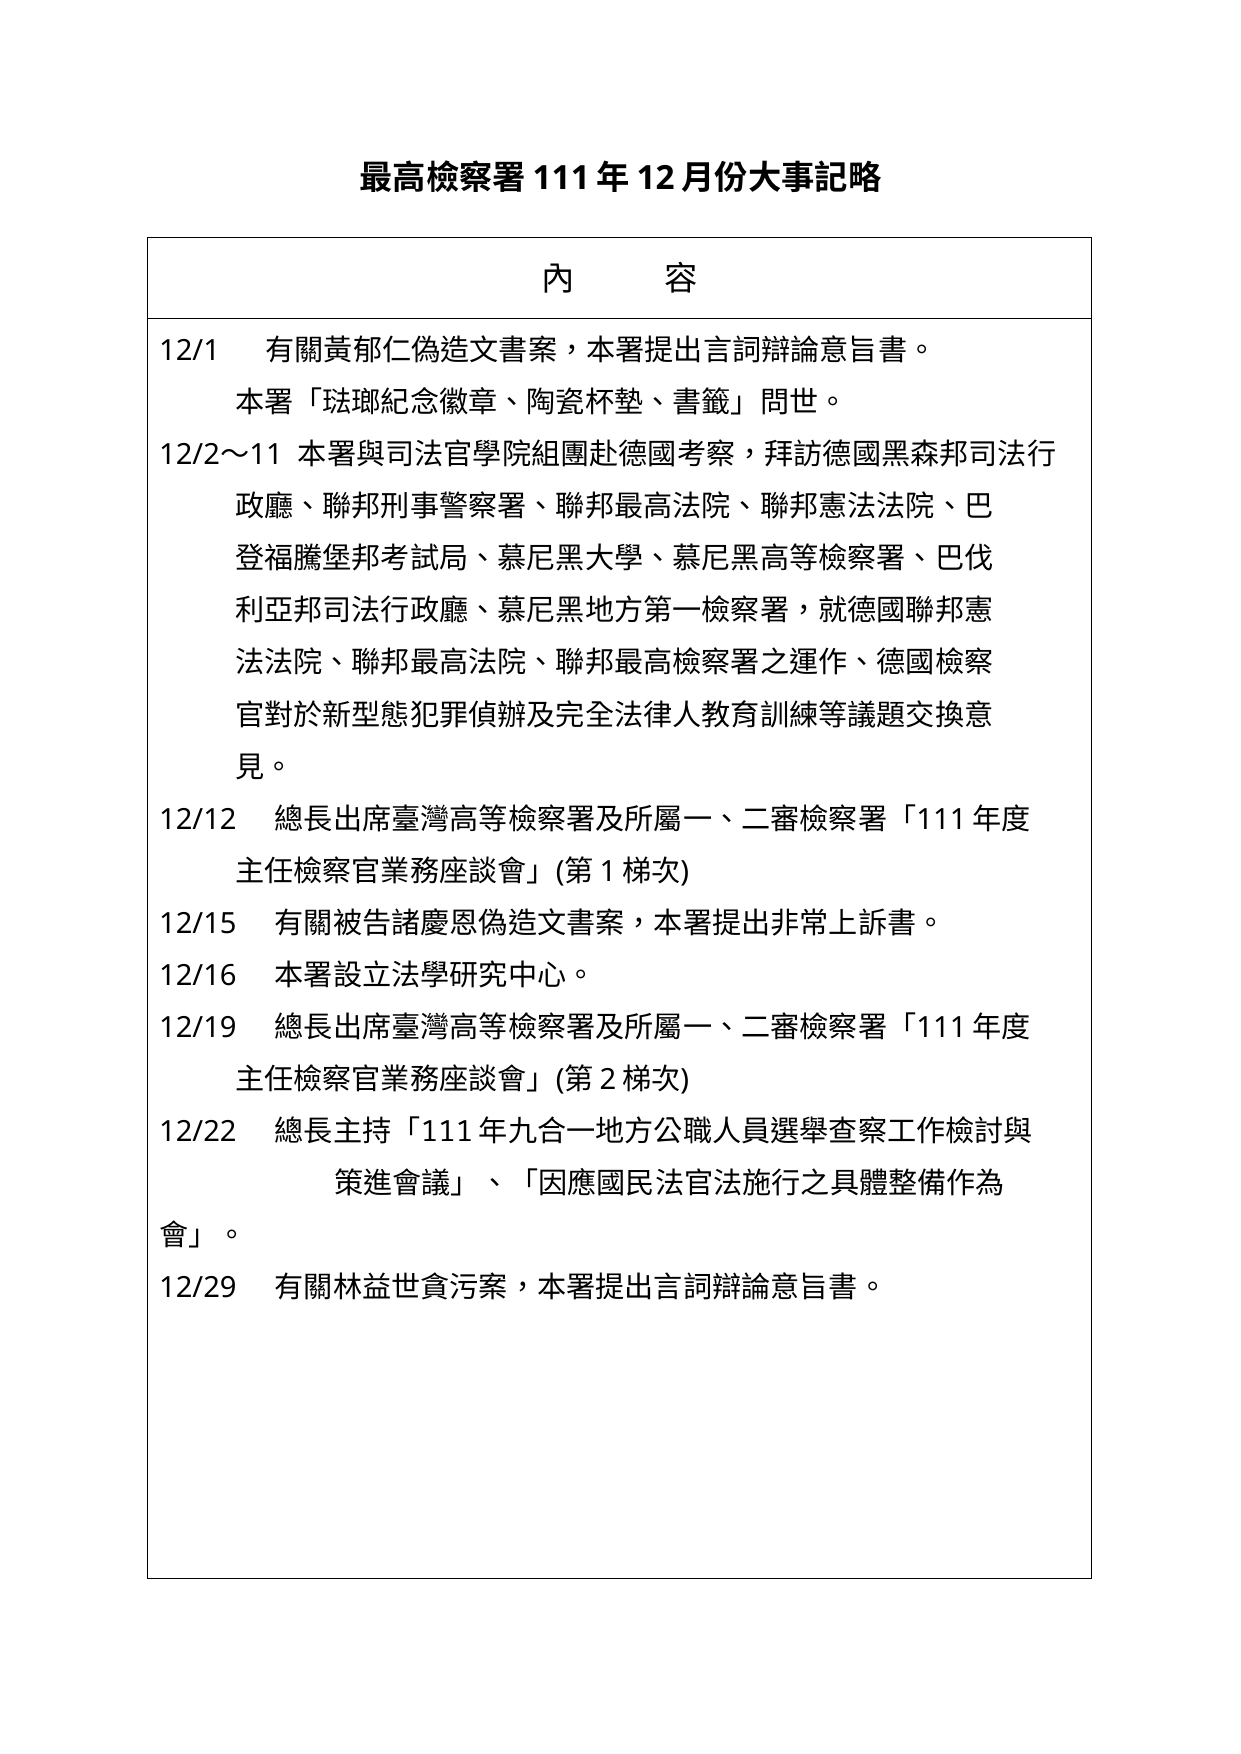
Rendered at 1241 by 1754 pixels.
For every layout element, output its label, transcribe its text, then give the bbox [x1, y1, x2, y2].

text 最高檢察署111年12月份大事記略 [148, 148, 1092, 200]
table_header 內 容 [148, 238, 1091, 318]
table_cell 12/1 有關黃郁仁偽造文書案，本署提出言詞辯論意旨書。 本署「琺瑯紀念徽章、陶瓷杯墊、書籤」問世。 12/2〜11 本署與司法官學院組團赴德國考察，拜訪德國黑森邦司法行 政廳、聯邦刑事警察署、聯邦最高法院、聯邦憲法法院、巴 登福騰堡邦考試局、慕尼黑大學、慕尼黑高等檢察署、巴伐 利亞邦司法行政廳、慕尼黑地方第一檢察署，就德國聯邦憲 法法院、聯邦最高法院、聯邦最高檢察署之運作、德國檢察 官對於新型態犯罪偵辦及完全法律人教育訓練等議題交換意 見。 12/12 總長出席臺灣高等檢察署及所屬一、二審檢察署「111年度 主任檢察官業務座談會」(第1梯次) 12/15 有關被告諸慶恩偽造文書案，本署提出非常上訴書。 12/16 本署設立法學研究中心。 12/19 總長出席臺灣高等檢察署及所屬一、二審檢察署「111年度 主任檢察官業務座談會」(第2梯次) 12/22 總長主持「111年九合一地方公職人員選舉查察工作檢討與 策進會議」、「因應國民法官法施行之具體整備作為會」。 12/29 有關林益世貪污案，本署提出言詞辯論意旨書。 [148, 319, 1091, 1578]
